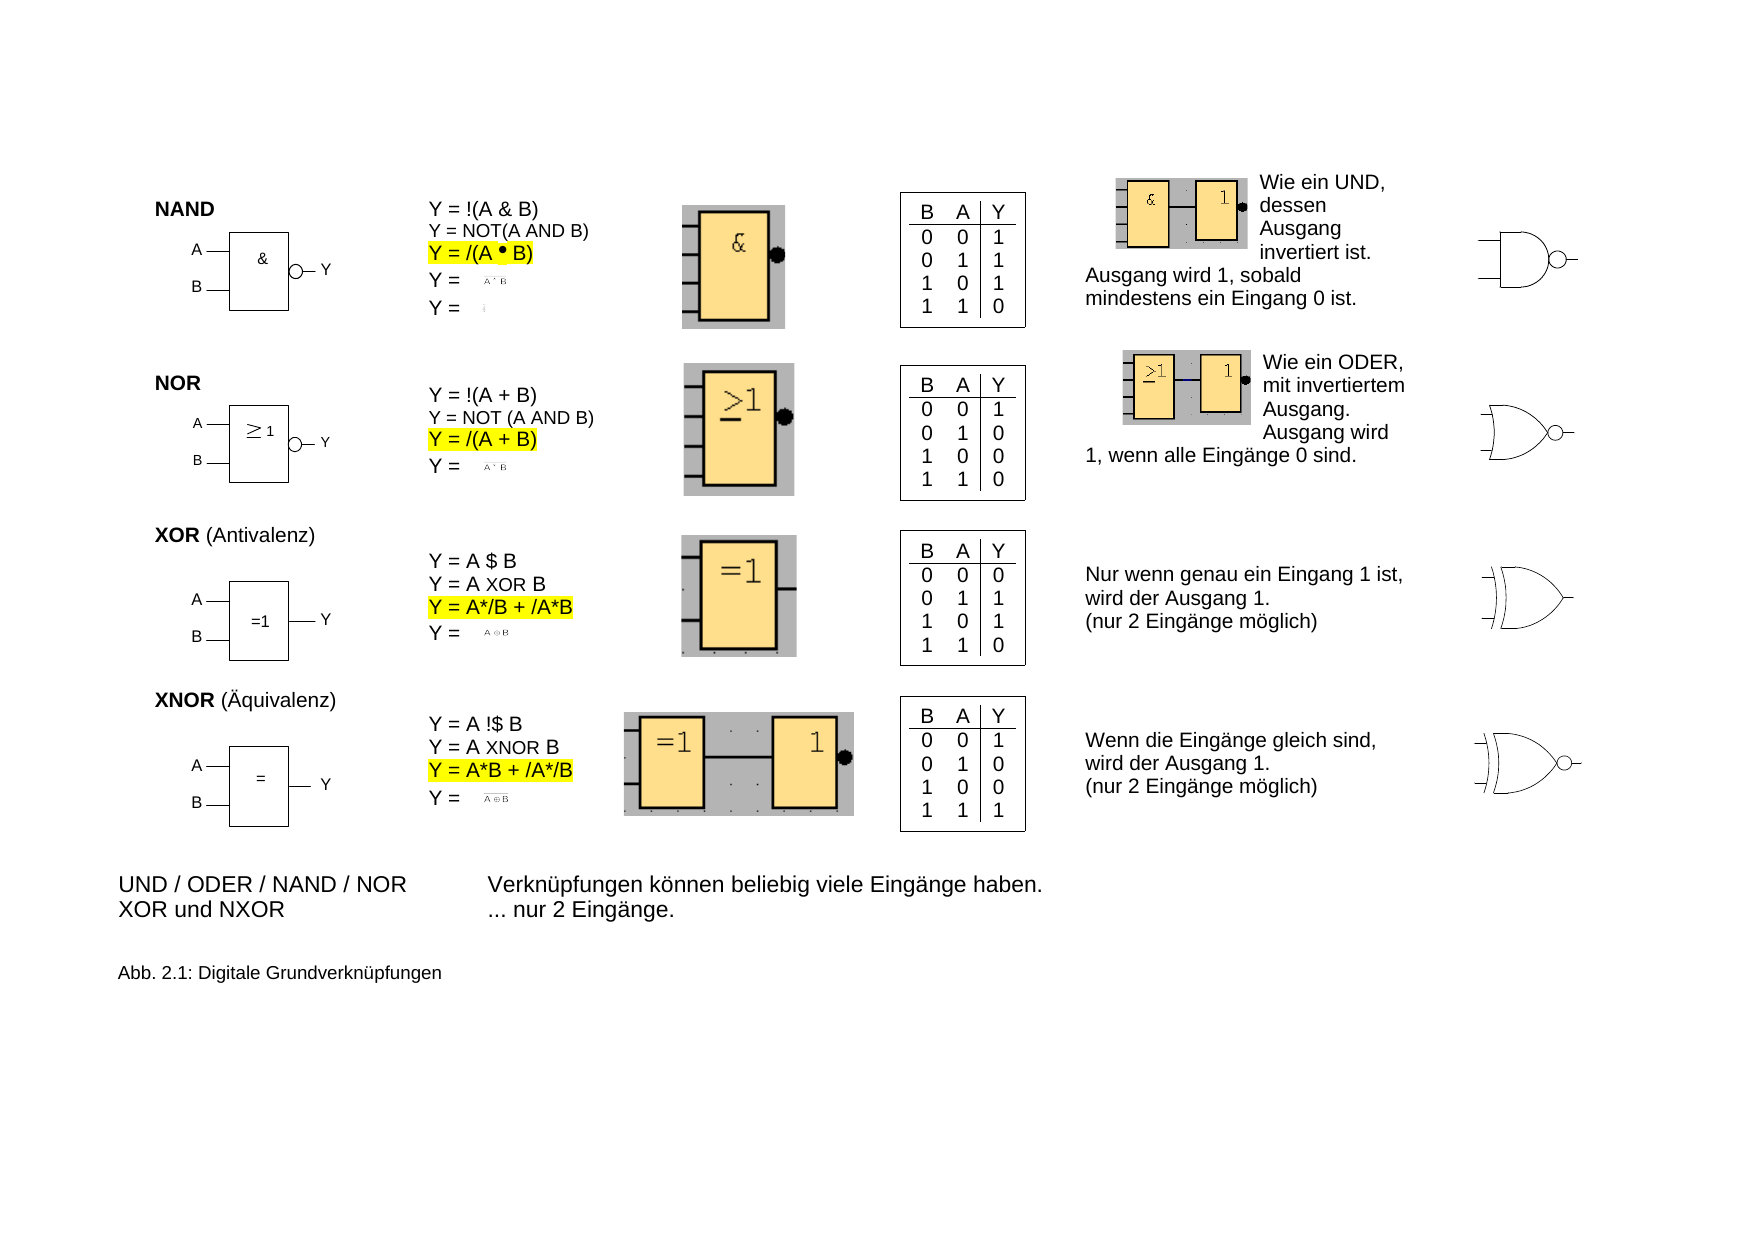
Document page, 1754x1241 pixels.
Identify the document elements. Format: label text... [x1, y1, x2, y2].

table_header [877, 169, 1074, 350]
table_cell 1 [981, 272, 1016, 295]
table_cell 1 [981, 249, 1016, 272]
table_cell 1 [909, 633, 945, 656]
table_cell [877, 681, 1074, 846]
table_cell 0 [909, 421, 945, 444]
table_cell 0 [981, 468, 1016, 491]
table_header B [909, 201, 945, 224]
table_cell 0 [981, 564, 1016, 587]
table_cell [877, 350, 1074, 515]
table_cell 0 [945, 729, 980, 752]
table_cell Ausgang wird 1, wenn alle Eingänge 0 sind. [1074, 425, 1420, 515]
table_cell 1 [945, 587, 980, 610]
picture [1122, 350, 1251, 425]
table_header Wie ein UND, dessen Ausgang invertiert ist. Ausgang wird 1, sobald mindestens ein Eingang 0 ist. [1074, 169, 1420, 350]
table_header B [909, 539, 945, 562]
table_cell 0 [981, 295, 1016, 318]
table_header Y [981, 539, 1016, 562]
table_cell NOR [120, 350, 403, 515]
picture [1115, 178, 1248, 249]
table_cell 1 [945, 752, 980, 775]
table_cell 1 [981, 398, 1016, 421]
picture [681, 535, 797, 657]
table_cell 0 [945, 398, 980, 421]
table_cell 0 [981, 445, 1016, 468]
table_cell 0 [945, 225, 980, 248]
table_cell [877, 515, 1074, 681]
text XOR und NXOR ... nur 2 Eingänge. [118, 897, 1636, 923]
table_cell [1420, 515, 1635, 681]
table_header B [909, 374, 945, 397]
table_cell 0 [981, 775, 1016, 798]
table_cell 1 [981, 729, 1016, 752]
table_cell 1 [909, 775, 945, 798]
table_cell Wenn die Eingänge gleich sind, wird der Ausgang 1. (nur 2 Eingänge möglich) [1074, 681, 1420, 846]
table_cell 1 [981, 225, 1016, 248]
table_cell 1 [945, 421, 980, 444]
table_cell [601, 515, 877, 681]
table_cell 1 [981, 799, 1016, 822]
table_cell [1420, 681, 1635, 846]
table_header Y = !(A & B) Y = NOT(A AND B) Y = /(A ● B) Y = Y = [403, 169, 601, 350]
table_header [118, 945, 1578, 950]
picture [683, 363, 795, 496]
table_cell 0 [945, 445, 980, 468]
table_header [1420, 169, 1635, 350]
table_cell Wie ein ODER, mit invertiertem Ausgang. [1251, 350, 1420, 424]
table_cell 0 [981, 752, 1016, 775]
table_header [601, 169, 877, 350]
table_cell 1 [981, 587, 1016, 610]
table_header A [945, 539, 980, 562]
table_cell 1 [909, 610, 945, 633]
table_cell 1 [909, 295, 945, 318]
table_header A [945, 201, 980, 224]
table_cell 0 [909, 249, 945, 272]
table_header NAND [120, 169, 403, 350]
table_cell 1 [945, 295, 980, 318]
table_header A [945, 705, 980, 728]
table_cell 1 [945, 799, 980, 822]
table_cell 0 [981, 421, 1016, 444]
picture [682, 205, 786, 329]
table_cell 0 [909, 564, 945, 587]
table_header Y [981, 201, 1016, 224]
table_cell [601, 350, 877, 515]
table_cell 0 [945, 610, 980, 633]
table_cell Y = !(A + B) Y = NOT (A AND B) Y = /(A + B) Y = [403, 350, 601, 515]
table_header Y [981, 705, 1016, 728]
table_cell [1420, 350, 1635, 515]
table_cell XNOR (Äquivalenz) [120, 681, 403, 846]
table_cell XOR (Antivalenz) [120, 515, 403, 681]
table_header Y [981, 374, 1016, 397]
table_cell 0 [945, 272, 980, 295]
table_cell 0 [909, 225, 945, 248]
picture [623, 712, 854, 816]
table_cell 1 [909, 799, 945, 822]
table_cell 1 [981, 610, 1016, 633]
table_cell [601, 681, 877, 846]
table_cell 0 [909, 398, 945, 421]
table_cell 0 [945, 564, 980, 587]
table_cell 0 [945, 775, 980, 798]
table_cell Nur wenn genau ein Eingang 1 ist, wird der Ausgang 1. (nur 2 Eingänge möglich) [1074, 515, 1420, 681]
table_cell 0 [981, 633, 1016, 656]
table_cell 1 [945, 633, 980, 656]
table_header A [945, 374, 980, 397]
table_header B [909, 705, 945, 728]
table_cell 1 [909, 445, 945, 468]
text Abb. 2.1: Digitale Grundverknüpfungen [118, 962, 1578, 983]
table_cell Y = A !$ B Y = A XNOR B Y = A*B + /A*/B Y = [403, 681, 601, 846]
table_cell 1 [945, 249, 980, 272]
table_cell 0 [909, 729, 945, 752]
table_cell 1 [909, 272, 945, 295]
table_cell 1 [945, 468, 980, 491]
table_cell 0 [909, 587, 945, 610]
table_cell [1074, 350, 1122, 424]
table_cell Y = A $ B Y = A XOR B Y = A*/B + /A*B Y = [403, 515, 601, 681]
text UND / ODER / NAND / NOR Verknüpfungen können beliebig viele Eingänge haben. [118, 872, 1636, 897]
table_cell 1 [909, 468, 945, 491]
table_cell 0 [909, 752, 945, 775]
